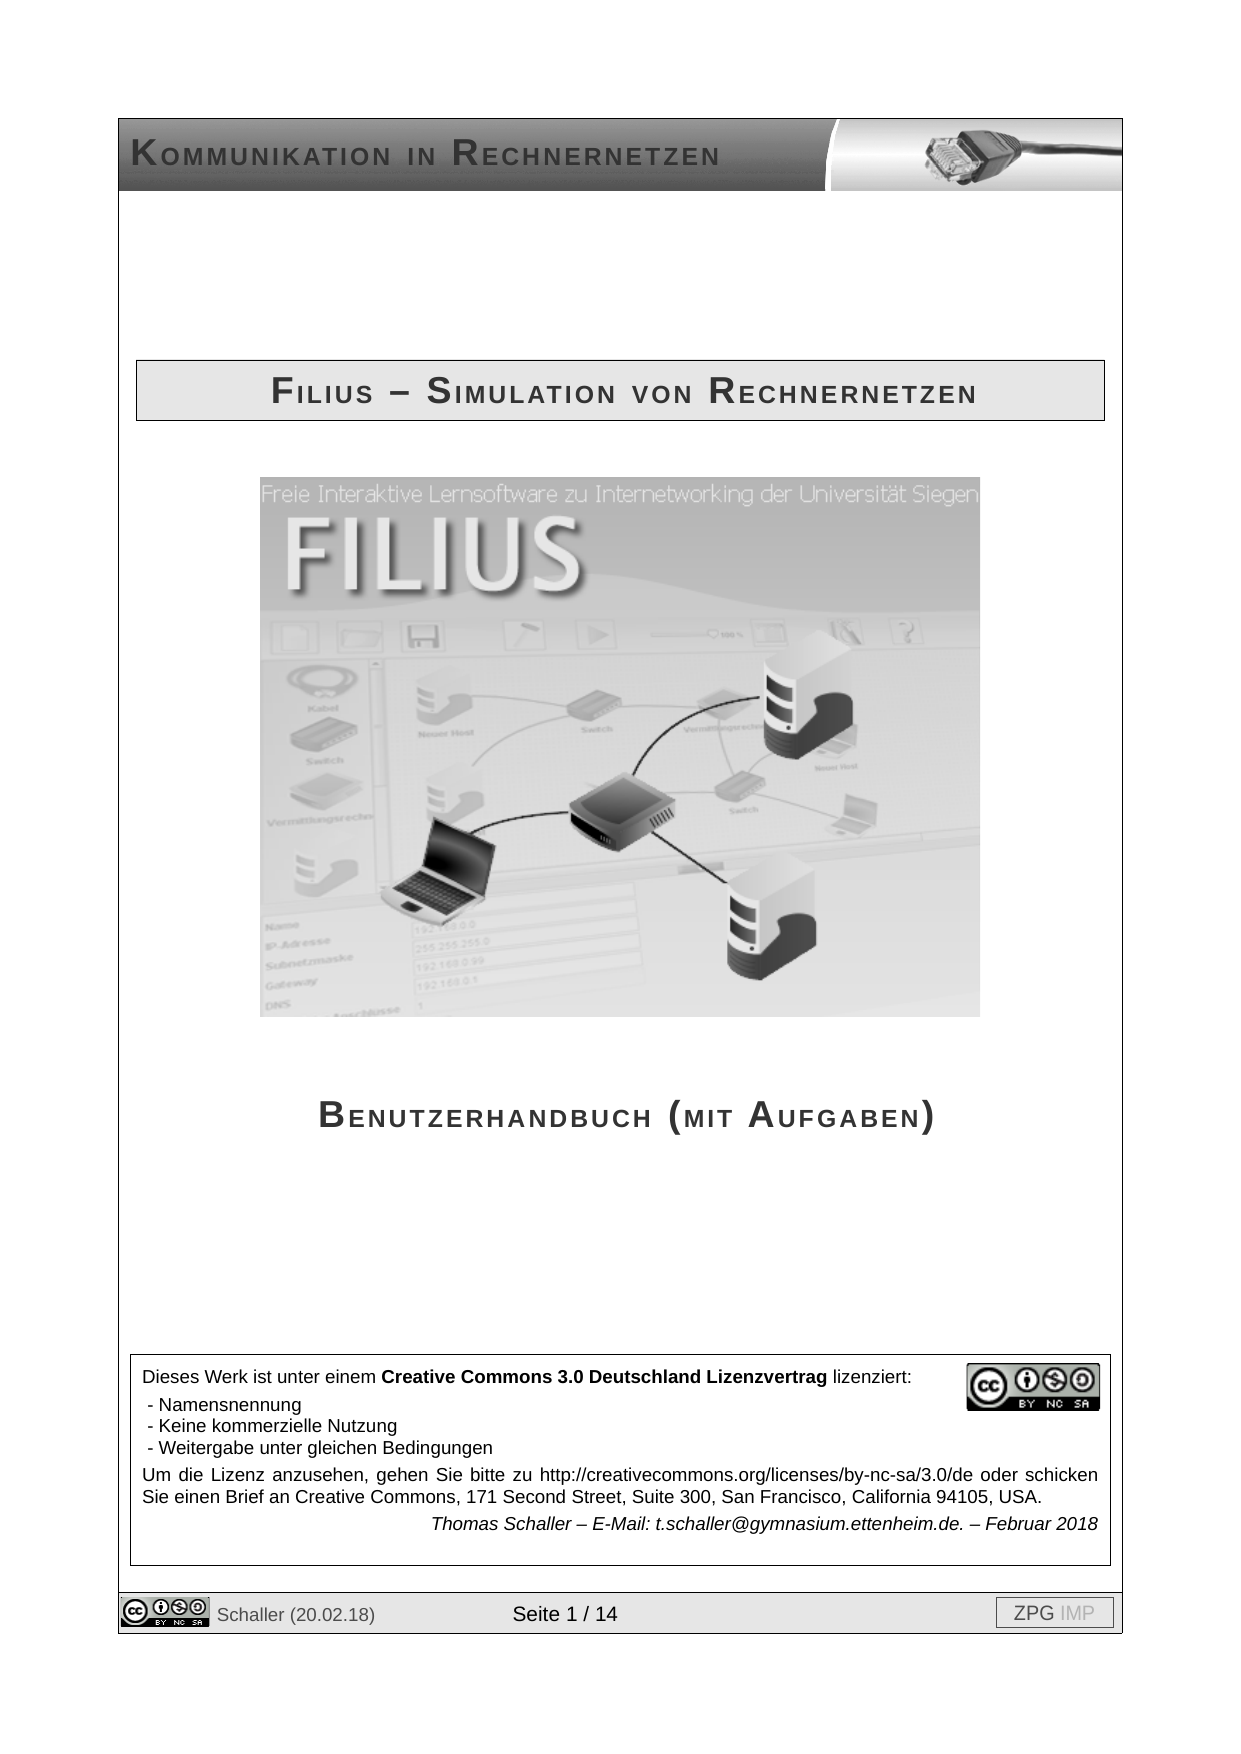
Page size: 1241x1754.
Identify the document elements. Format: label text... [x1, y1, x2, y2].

picture [966, 1363, 1101, 1411]
picture [120, 1597, 210, 1627]
picture [119, 119, 1122, 191]
picture [260, 477, 980, 1017]
text Filius – Simulation von Rechnernetzen [137, 361, 1104, 420]
text Benutzerhandbuch (mit Aufgaben) [124, 1092, 1122, 1136]
